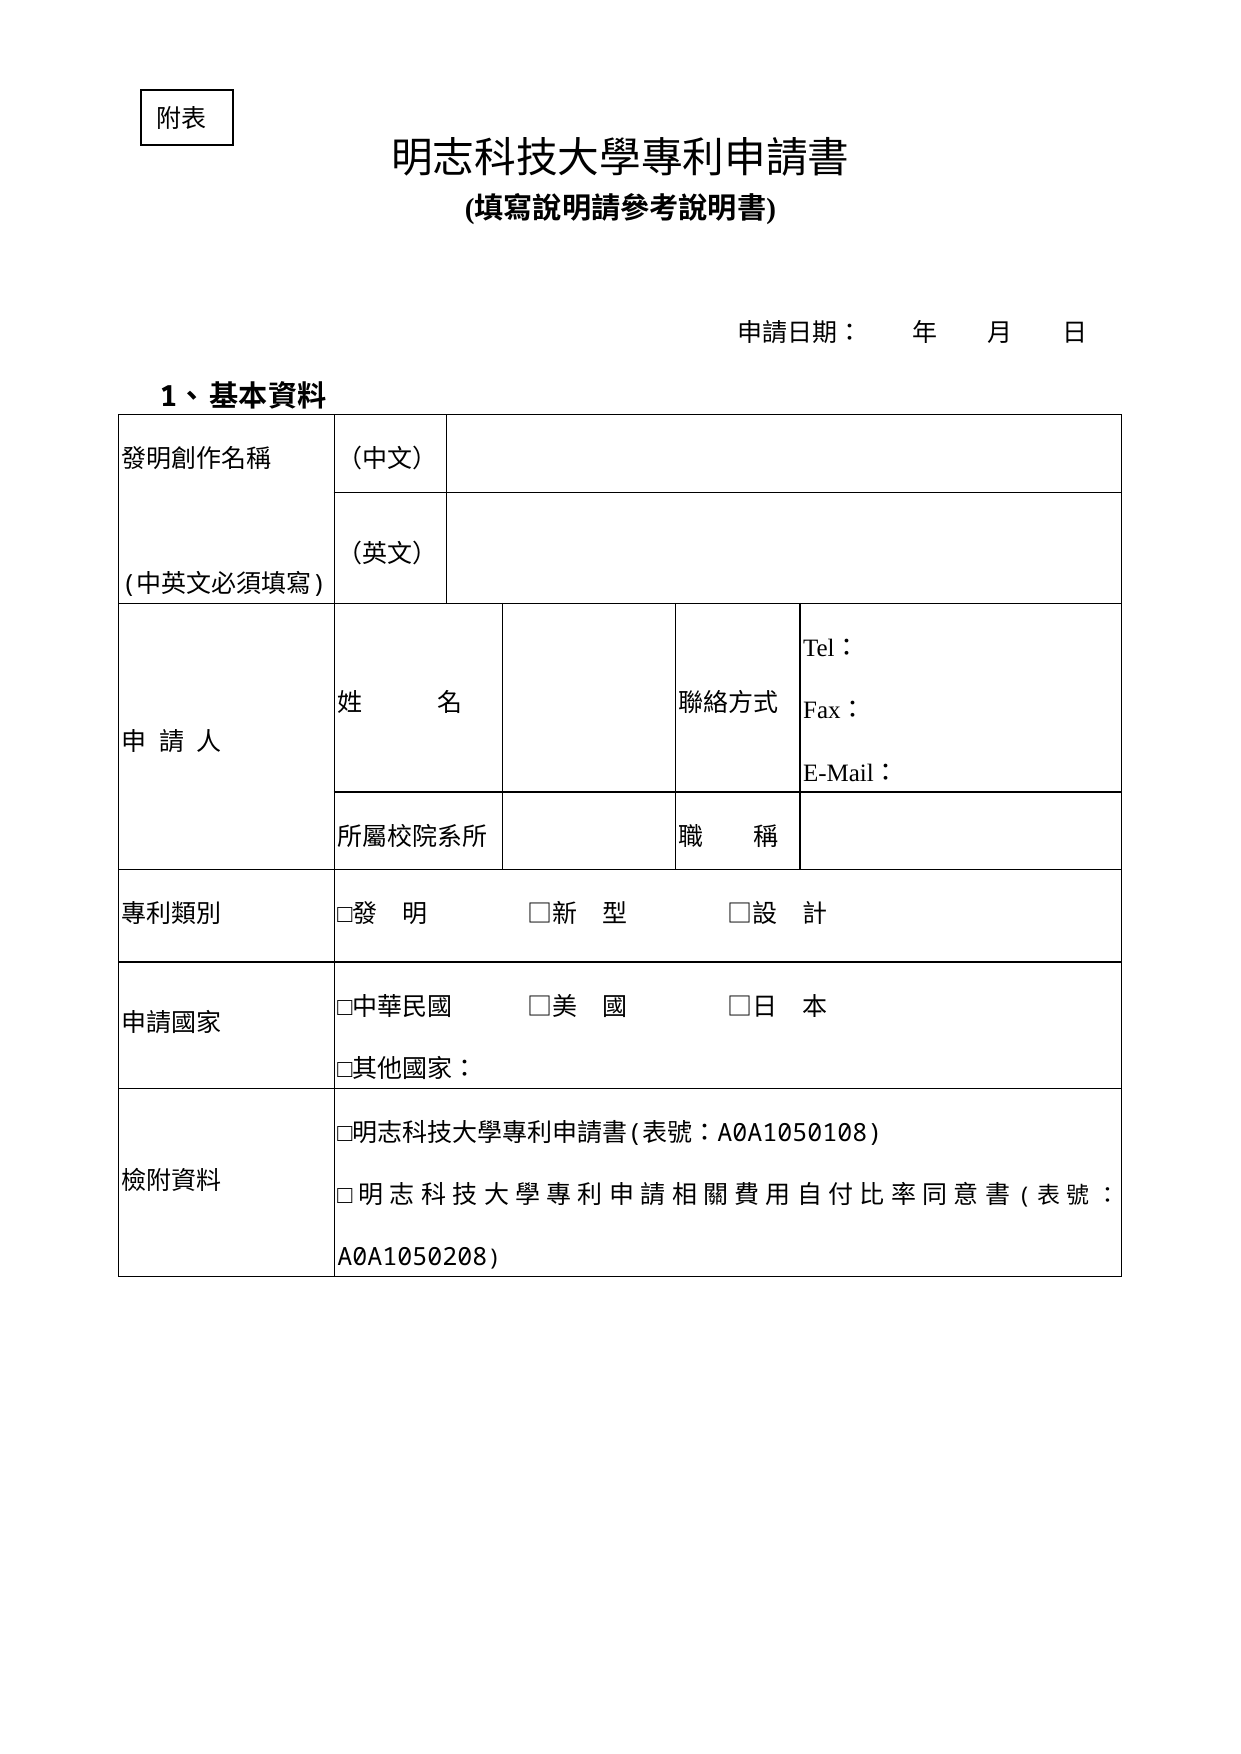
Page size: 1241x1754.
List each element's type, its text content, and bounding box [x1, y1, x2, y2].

table_cell Tel： Fax： E-Mail： [801, 604, 1121, 791]
table_cell 專利類別 [119, 870, 334, 961]
table_cell [503, 604, 675, 791]
table_header 發明創作名稱 (中英文必須填寫) [119, 415, 334, 603]
text 申請日期： 年 月 日 [497, 289, 1087, 352]
table_cell □發 明 □新 型 □設 計 [335, 870, 1121, 961]
text 明志科技大學專利申請書 [159, 124, 1081, 184]
table_header （中文） [335, 415, 446, 492]
table_cell [447, 493, 1121, 603]
table_cell [801, 793, 1121, 869]
list 基本資料 [159, 352, 1134, 414]
table_cell □明志科技大學專利申請書(表號：A0A1050108) □明志科技大學專利申請相關費用自付比率同意書(表號：A0A1050208) [335, 1089, 1121, 1276]
table_cell （英文） [335, 493, 446, 603]
table_cell 檢附資料 [119, 1089, 334, 1276]
table_cell [503, 793, 675, 869]
table_cell □中華民國 □美 國 □日 本 □其他國家： [335, 963, 1121, 1087]
table_cell 所屬校院系所 [335, 793, 502, 869]
table_cell 姓 名 [335, 604, 502, 791]
table_header [447, 415, 1121, 492]
text 明志科技大學專利申請書 [142, 91, 232, 144]
text (填寫說明請參考說明書) [159, 184, 1081, 227]
table_cell 申 請 人 [119, 604, 334, 869]
table_cell 申請國家 [119, 963, 334, 1087]
table_cell 聯絡方式 [676, 604, 799, 791]
table_cell 職 稱 [676, 793, 799, 869]
text 附表 [157, 98, 217, 134]
